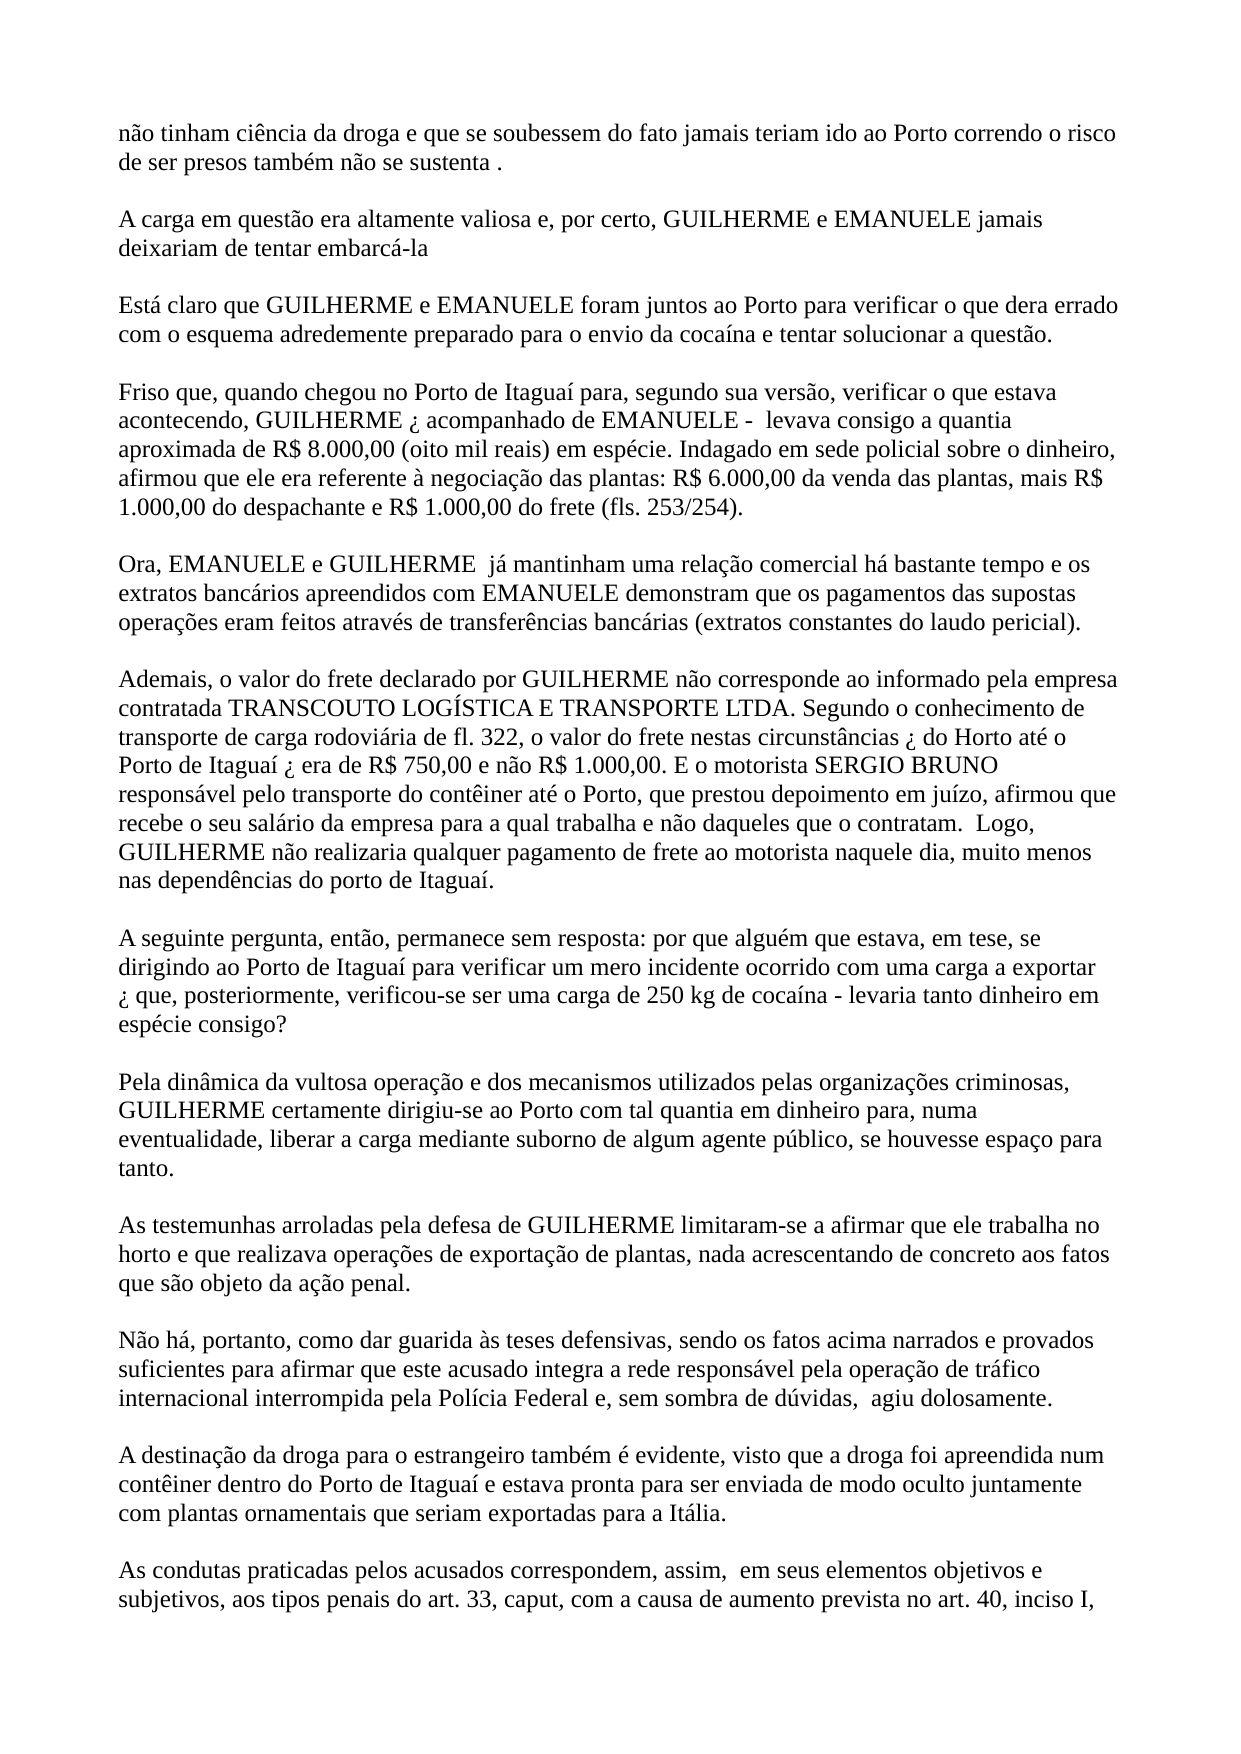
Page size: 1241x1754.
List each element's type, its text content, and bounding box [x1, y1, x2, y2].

text Ora, EMANUELE e GUILHERME já mantinham uma relação comercial há bastante tempo e os extratos bancários apreendidos com EMANUELE demonstram que os pagamentos das supostas operações eram feitos através de transferências bancárias (extratos constantes do laudo pericial). [118, 549, 1122, 636]
text As condutas praticadas pelos acusados correspondem, assim, em seus elementos objetivos e subjetivos, aos tipos penais do art. 33, caput, com a causa de aumento prevista no art. 40, inciso I, [118, 1556, 1122, 1613]
text Está claro que GUILHERME e EMANUELE foram juntos ao Porto para verificar o que dera errado com o esquema adredemente preparado para o envio da cocaína e tentar solucionar a questão. [118, 291, 1122, 348]
text Ademais, o valor do frete declarado por GUILHERME não corresponde ao informado pela empresa contratada TRANSCOUTO LOGÍSTICA E TRANSPORTE LTDA. Segundo o conhecimento de transporte de carga rodoviária de fl. 322, o valor do frete nestas circunstâncias ¿ do Horto até o Porto de Itaguaí ¿ era de R$ 750,00 e não R$ 1.000,00. E o motorista SERGIO BRUNO responsável pelo transporte do contêiner até o Porto, que prestou depoimento em juízo, afirmou que recebe o seu salário da empresa para a qual trabalha e não daqueles que o contratam. Logo, GUILHERME não realizaria qualquer pagamento de frete ao motorista naquele dia, muito menos nas dependências do porto de Itaguaí. [118, 664, 1122, 894]
text Friso que, quando chegou no Porto de Itaguaí para, segundo sua versão, verificar o que estava acontecendo, GUILHERME ¿ acompanhado de EMANUELE - levava consigo a quantia aproximada de R$ 8.000,00 (oito mil reais) em espécie. Indagado em sede policial sobre o dinheiro, afirmou que ele era referente à negociação das plantas: R$ 6.000,00 da venda das plantas, mais R$ 1.000,00 do despachante e R$ 1.000,00 do frete (fls. 253/254). [118, 377, 1122, 521]
text A seguinte pergunta, então, permanece sem resposta: por que alguém que estava, em tese, se dirigindo ao Porto de Itaguaí para verificar um mero incidente ocorrido com uma carga a exportar ¿ que, posteriormente, verificou-se ser uma carga de 250 kg de cocaína - levaria tanto dinheiro em espécie consigo? [118, 923, 1122, 1038]
text Não há, portanto, como dar guarida às teses defensivas, sendo os fatos acima narrados e provados suficientes para afirmar que este acusado integra a rede responsável pela operação de tráfico internacional interrompida pela Polícia Federal e, sem sombra de dúvidas, agiu dolosamente. [118, 1326, 1122, 1412]
text Pela dinâmica da vultosa operação e dos mecanismos utilizados pelas organizações criminosas, GUILHERME certamente dirigiu-se ao Porto com tal quantia em dinheiro para, numa eventualidade, liberar a carga mediante suborno de algum agente público, se houvesse espaço para tanto. [118, 1067, 1122, 1182]
text As testemunhas arroladas pela defesa de GUILHERME limitaram-se a afirmar que ele trabalha no horto e que realizava operações de exportação de plantas, nada acrescentando de concreto aos fatos que são objeto da ação penal. [118, 1211, 1122, 1297]
text A carga em questão era altamente valiosa e, por certo, GUILHERME e EMANUELE jamais deixariam de tentar embarcá-la [118, 204, 1122, 262]
text A destinação da droga para o estrangeiro também é evidente, visto que a droga foi apreendida num contêiner dentro do Porto de Itaguaí e estava pronta para ser enviada de modo oculto juntamente com plantas ornamentais que seriam exportadas para a Itália. [118, 1441, 1122, 1527]
text não tinham ciência da droga e que se soubessem do fato jamais teriam ido ao Porto correndo o risco de ser presos também não se sustenta . [118, 118, 1122, 176]
